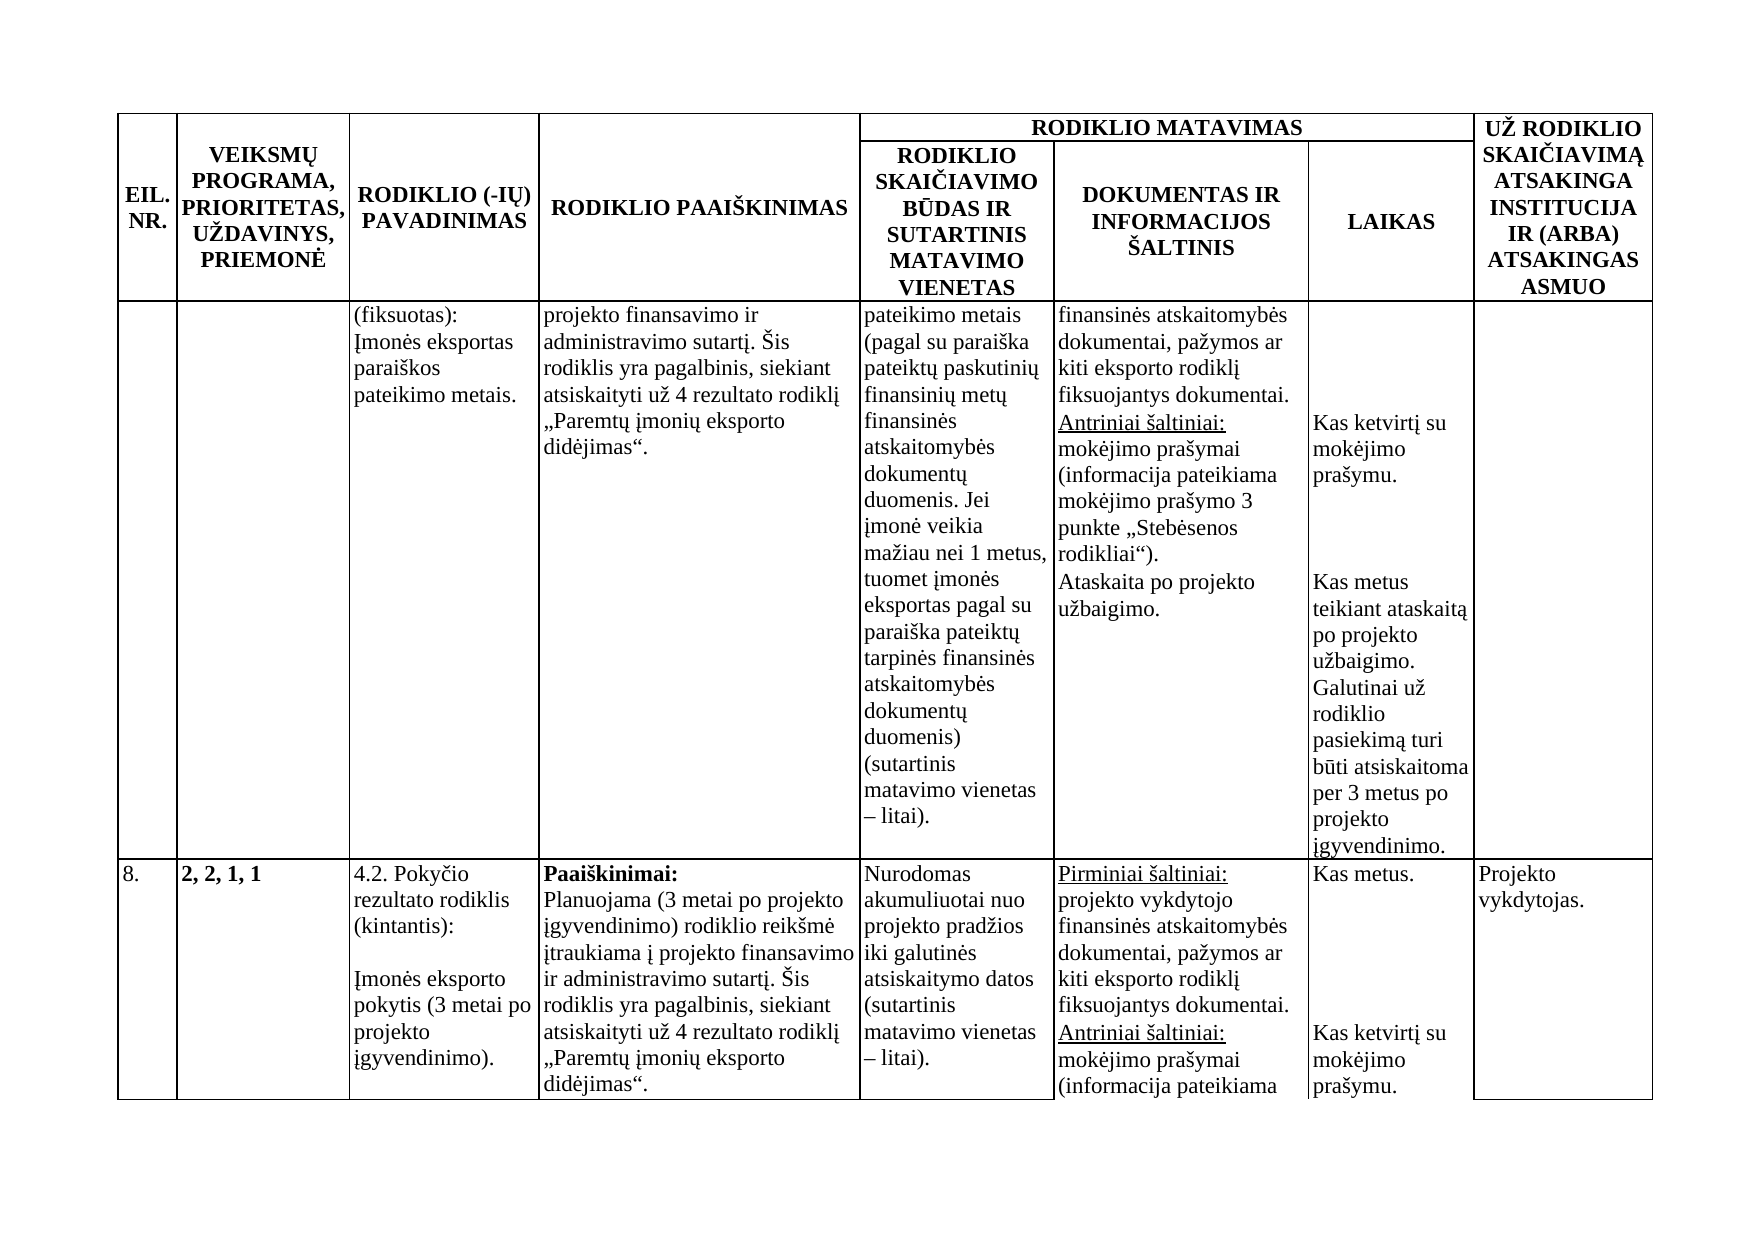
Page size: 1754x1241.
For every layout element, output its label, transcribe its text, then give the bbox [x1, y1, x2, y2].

table_cell [119, 302, 176, 858]
table_cell Projekto vykdytojas. [1475, 860, 1652, 1098]
table_header RODIKLIO MATAVIMAS [861, 114, 1473, 140]
table_cell Kas metus. [1309, 860, 1473, 1018]
table_cell RODIKLIO SKAIČIAVIMO BŪDAS IR SUTARTINIS MATAVIMO VIENETAS [861, 142, 1053, 300]
table_cell Paaiškinimai: Planuojama (3 metai po projekto įgyvendinimo) rodiklio reikšmė įtraukiama į projekto finansavimo ir administravimo sutartį. Šis rodiklis yra pagalbinis, siekiant atsiskaityti už 4 rezultato rodiklį „Paremtų įmonių eksporto didėjimas“. [540, 860, 859, 1098]
table_cell projekto finansavimo ir administravimo sutartį. Šis rodiklis yra pagalbinis, siekiant atsiskaityti už 4 rezultato rodiklį „Paremtų įmonių eksporto didėjimas“. [540, 302, 859, 858]
table_cell Kas metus teikiant ataskaitą po projekto užbaigimo. Galutinai už rodiklio pasiekimą turi būti atsiskaitoma per 3 metus po projekto įgyvendinimo. [1309, 567, 1473, 858]
table_header VEIKSMŲ PROGRAMA, PRIORITETAS, UŽDAVINYS, PRIEMONĖ [178, 114, 349, 300]
table_cell Kas ketvirtį su mokėjimo prašymu. [1309, 1018, 1473, 1098]
table_header UŽ RODIKLIO SKAIČIAVIMĄ ATSAKINGA INSTITUCIJA IR (ARBA) ATSAKINGAS ASMUO [1475, 114, 1652, 300]
table_cell finansinės atskaitomybės dokumentai, pažymos ar kiti eksporto rodiklį fiksuojantys dokumentai. [1055, 302, 1308, 407]
table_header RODIKLIO PAAIŠKINIMAS [540, 114, 859, 300]
table_cell 8. [119, 860, 176, 1098]
table_cell pateikimo metais (pagal su paraiška pateiktų paskutinių finansinių metų finansinės atskaitomybės dokumentų duomenis. Jei įmonė veikia mažiau nei 1 metus, tuomet įmonės eksportas pagal su paraiška pateiktų tarpinės finansinės atskaitomybės dokumentų duomenis) (sutartinis matavimo vienetas – litai). [861, 302, 1053, 858]
table_cell (fiksuotas): Įmonės eksportas paraiškos pateikimo metais. [350, 302, 538, 858]
table_header RODIKLIO (-IŲ) PAVADINIMAS [350, 114, 538, 300]
table_cell [1475, 302, 1652, 858]
table_cell [1309, 302, 1473, 407]
table_cell Kas ketvirtį su mokėjimo prašymu. [1309, 407, 1473, 567]
table_cell Ataskaita po projekto užbaigimo. [1055, 567, 1308, 858]
table_cell 2, 2, 1, 1 [178, 860, 349, 1098]
table_cell 4.2. Pokyčio rezultato rodiklis (kintantis): Įmonės eksporto pokytis (3 metai po projekto įgyvendinimo). [350, 860, 538, 1098]
table_header EIL. NR. [119, 114, 176, 300]
table_cell Pirminiai šaltiniai: projekto vykdytojo finansinės atskaitomybės dokumentai, pažymos ar kiti eksporto rodiklį fiksuojantys dokumentai. [1055, 860, 1308, 1018]
table_cell DOKUMENTAS IR INFORMACIJOS ŠALTINIS [1055, 142, 1308, 300]
table_cell LAIKAS [1309, 142, 1473, 300]
table_cell Antriniai šaltiniai: mokėjimo prašymai (informacija pateikiama [1055, 1018, 1308, 1098]
table_cell Antriniai šaltiniai: mokėjimo prašymai (informacija pateikiama mokėjimo prašymo 3 punkte „Stebėsenos rodikliai“). [1055, 407, 1308, 567]
table_cell [178, 302, 349, 858]
table_cell Nurodomas akumuliuotai nuo projekto pradžios iki galutinės atsiskaitymo datos (sutartinis matavimo vienetas – litai). [861, 860, 1053, 1098]
